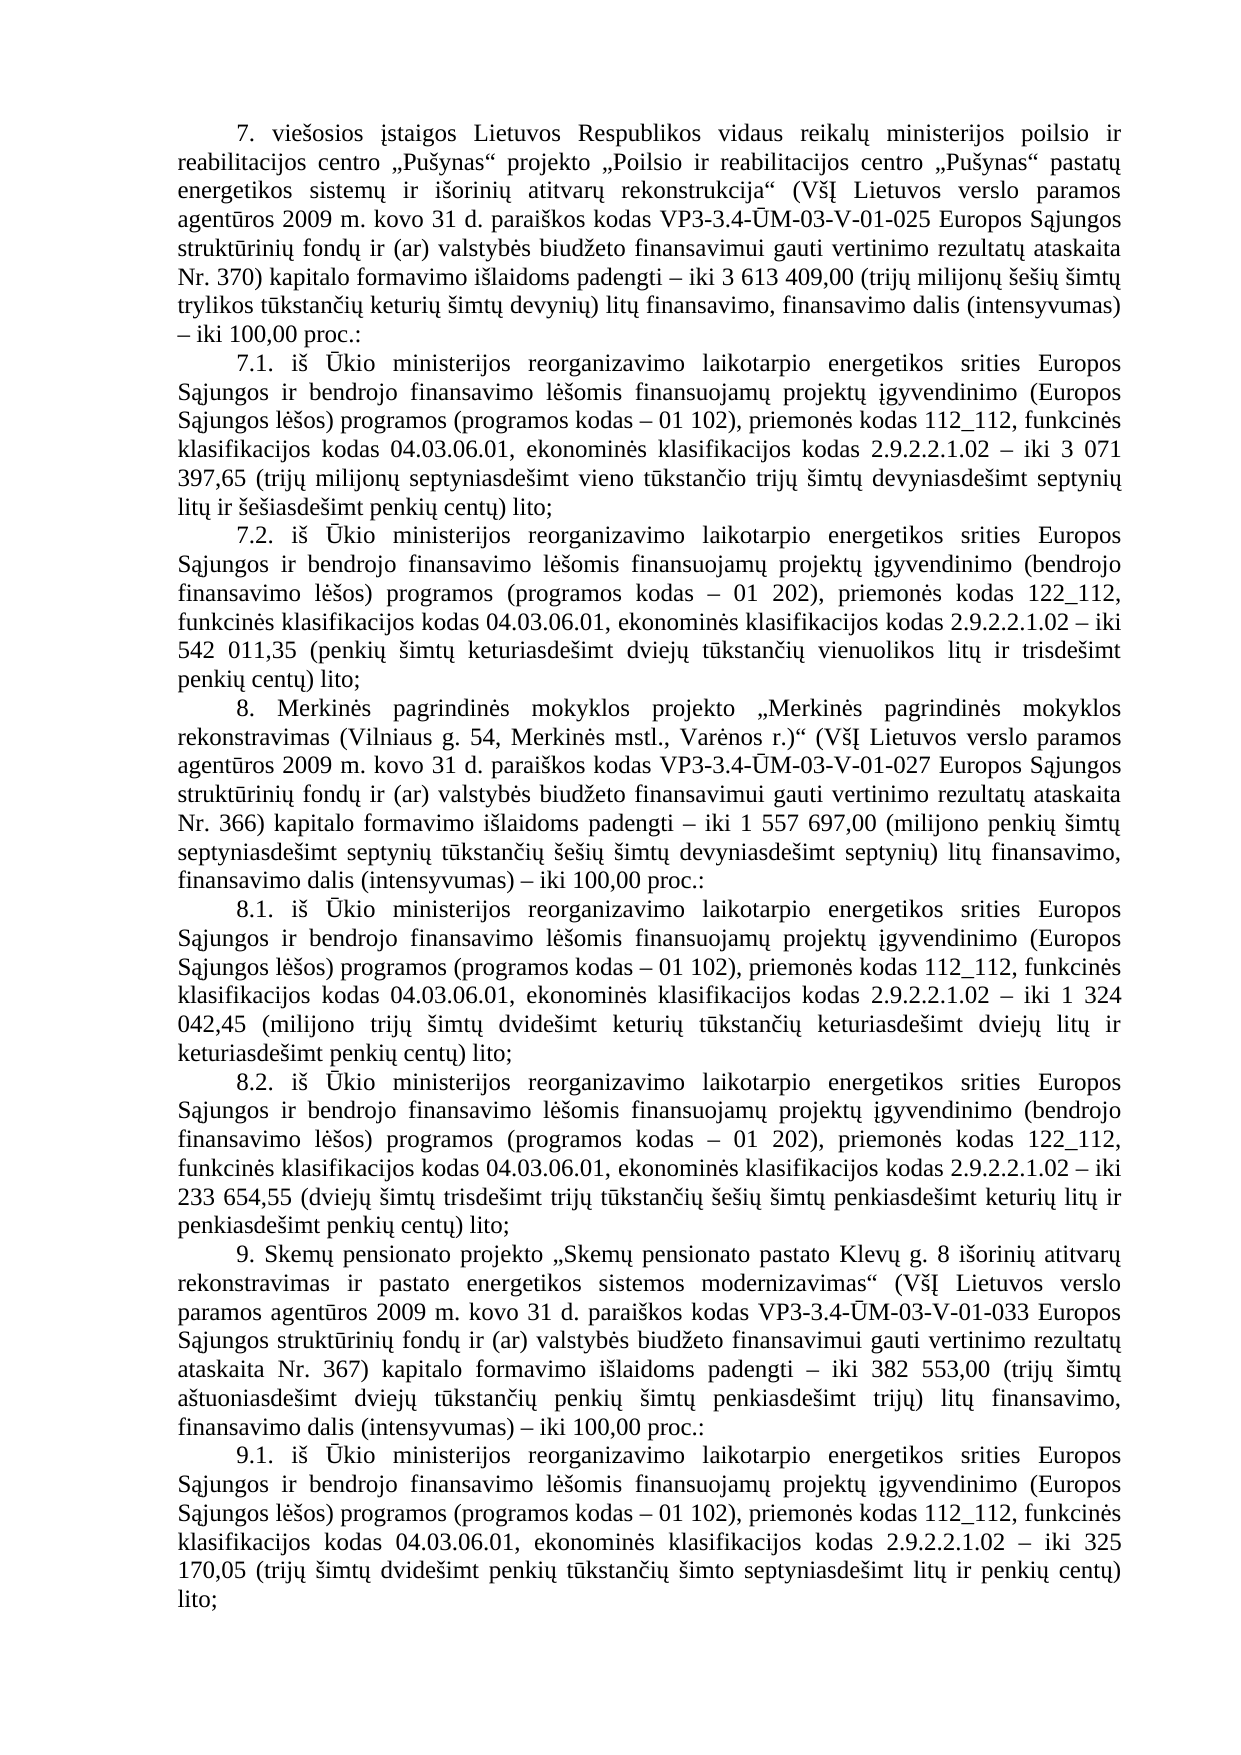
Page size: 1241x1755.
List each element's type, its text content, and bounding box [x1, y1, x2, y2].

text 8.1. iš Ūkio ministerijos reorganizavimo laikotarpio energetikos srities Europos Sąjungos ir bendrojo finansavimo lėšomis finansuojamų projektų įgyvendinimo (Europos Sąjungos lėšos) programos (programos kodas – 01 102), priemonės kodas 112_112, funkcinės klasifikacijos kodas 04.03.06.01, ekonominės klasifikacijos kodas 2.9.2.2.1.02 – iki 1 324 042,45 (milijono trijų šimtų dvidešimt keturių tūkstančių keturiasdešimt dviejų litų ir keturiasdešimt penkių centų) lito; [177, 894, 1122, 1067]
text 8.2. iš Ūkio ministerijos reorganizavimo laikotarpio energetikos srities Europos Sąjungos ir bendrojo finansavimo lėšomis finansuojamų projektų įgyvendinimo (bendrojo finansavimo lėšos) programos (programos kodas – 01 202), priemonės kodas 122_112, funkcinės klasifikacijos kodas 04.03.06.01, ekonominės klasifikacijos kodas 2.9.2.2.1.02 – iki 233 654,55 (dviejų šimtų trisdešimt trijų tūkstančių šešių šimtų penkiasdešimt keturių litų ir penkiasdešimt penkių centų) lito; [177, 1067, 1122, 1239]
text 7. viešosios įstaigos Lietuvos Respublikos vidaus reikalų ministerijos poilsio ir reabilitacijos centro „Pušynas“ projekto „Poilsio ir reabilitacijos centro „Pušynas“ pastatų energetikos sistemų ir išorinių atitvarų rekonstrukcija“ (VšĮ Lietuvos verslo paramos agentūros 2009 m. kovo 31 d. paraiškos kodas VP3-3.4-ŪM-03-V-01-025 Europos Sąjungos struktūrinių fondų ir (ar) valstybės biudžeto finansavimui gauti vertinimo rezultatų ataskaita Nr. 370) kapitalo formavimo išlaidoms padengti – iki 3 613 409,00 (trijų milijonų šešių šimtų trylikos tūkstančių keturių šimtų devynių) litų finansavimo, finansavimo dalis (intensyvumas) – iki 100,00 proc.: [177, 118, 1122, 348]
text 7.2. iš Ūkio ministerijos reorganizavimo laikotarpio energetikos srities Europos Sąjungos ir bendrojo finansavimo lėšomis finansuojamų projektų įgyvendinimo (bendrojo finansavimo lėšos) programos (programos kodas – 01 202), priemonės kodas 122_112, funkcinės klasifikacijos kodas 04.03.06.01, ekonominės klasifikacijos kodas 2.9.2.2.1.02 – iki 542 011,35 (penkių šimtų keturiasdešimt dviejų tūkstančių vienuolikos litų ir trisdešimt penkių centų) lito; [177, 521, 1122, 693]
text 9. Skemų pensionato projekto „Skemų pensionato pastato Klevų g. 8 išorinių atitvarų rekonstravimas ir pastato energetikos sistemos modernizavimas“ (VšĮ Lietuvos verslo paramos agentūros 2009 m. kovo 31 d. paraiškos kodas VP3-3.4-ŪM-03-V-01-033 Europos Sąjungos struktūrinių fondų ir (ar) valstybės biudžeto finansavimui gauti vertinimo rezultatų ataskaita Nr. 367) kapitalo formavimo išlaidoms padengti – iki 382 553,00 (trijų šimtų aštuoniasdešimt dviejų tūkstančių penkių šimtų penkiasdešimt trijų) litų finansavimo, finansavimo dalis (intensyvumas) – iki 100,00 proc.: [177, 1239, 1122, 1441]
text 8. Merkinės pagrindinės mokyklos projekto „Merkinės pagrindinės mokyklos rekonstravimas (Vilniaus g. 54, Merkinės mstl., Varėnos r.)“ (VšĮ Lietuvos verslo paramos agentūros 2009 m. kovo 31 d. paraiškos kodas VP3-3.4-ŪM-03-V-01-027 Europos Sąjungos struktūrinių fondų ir (ar) valstybės biudžeto finansavimui gauti vertinimo rezultatų ataskaita Nr. 366) kapitalo formavimo išlaidoms padengti – iki 1 557 697,00 (milijono penkių šimtų septyniasdešimt septynių tūkstančių šešių šimtų devyniasdešimt septynių) litų finansavimo, finansavimo dalis (intensyvumas) – iki 100,00 proc.: [177, 693, 1122, 894]
text 9.1. iš Ūkio ministerijos reorganizavimo laikotarpio energetikos srities Europos Sąjungos ir bendrojo finansavimo lėšomis finansuojamų projektų įgyvendinimo (Europos Sąjungos lėšos) programos (programos kodas – 01 102), priemonės kodas 112_112, funkcinės klasifikacijos kodas 04.03.06.01, ekonominės klasifikacijos kodas 2.9.2.2.1.02 – iki 325 170,05 (trijų šimtų dvidešimt penkių tūkstančių šimto septyniasdešimt litų ir penkių centų) lito; [177, 1441, 1122, 1613]
text 7.1. iš Ūkio ministerijos reorganizavimo laikotarpio energetikos srities Europos Sąjungos ir bendrojo finansavimo lėšomis finansuojamų projektų įgyvendinimo (Europos Sąjungos lėšos) programos (programos kodas – 01 102), priemonės kodas 112_112, funkcinės klasifikacijos kodas 04.03.06.01, ekonominės klasifikacijos kodas 2.9.2.2.1.02 – iki 3 071 397,65 (trijų milijonų septyniasdešimt vieno tūkstančio trijų šimtų devyniasdešimt septynių litų ir šešiasdešimt penkių centų) lito; [177, 348, 1122, 521]
